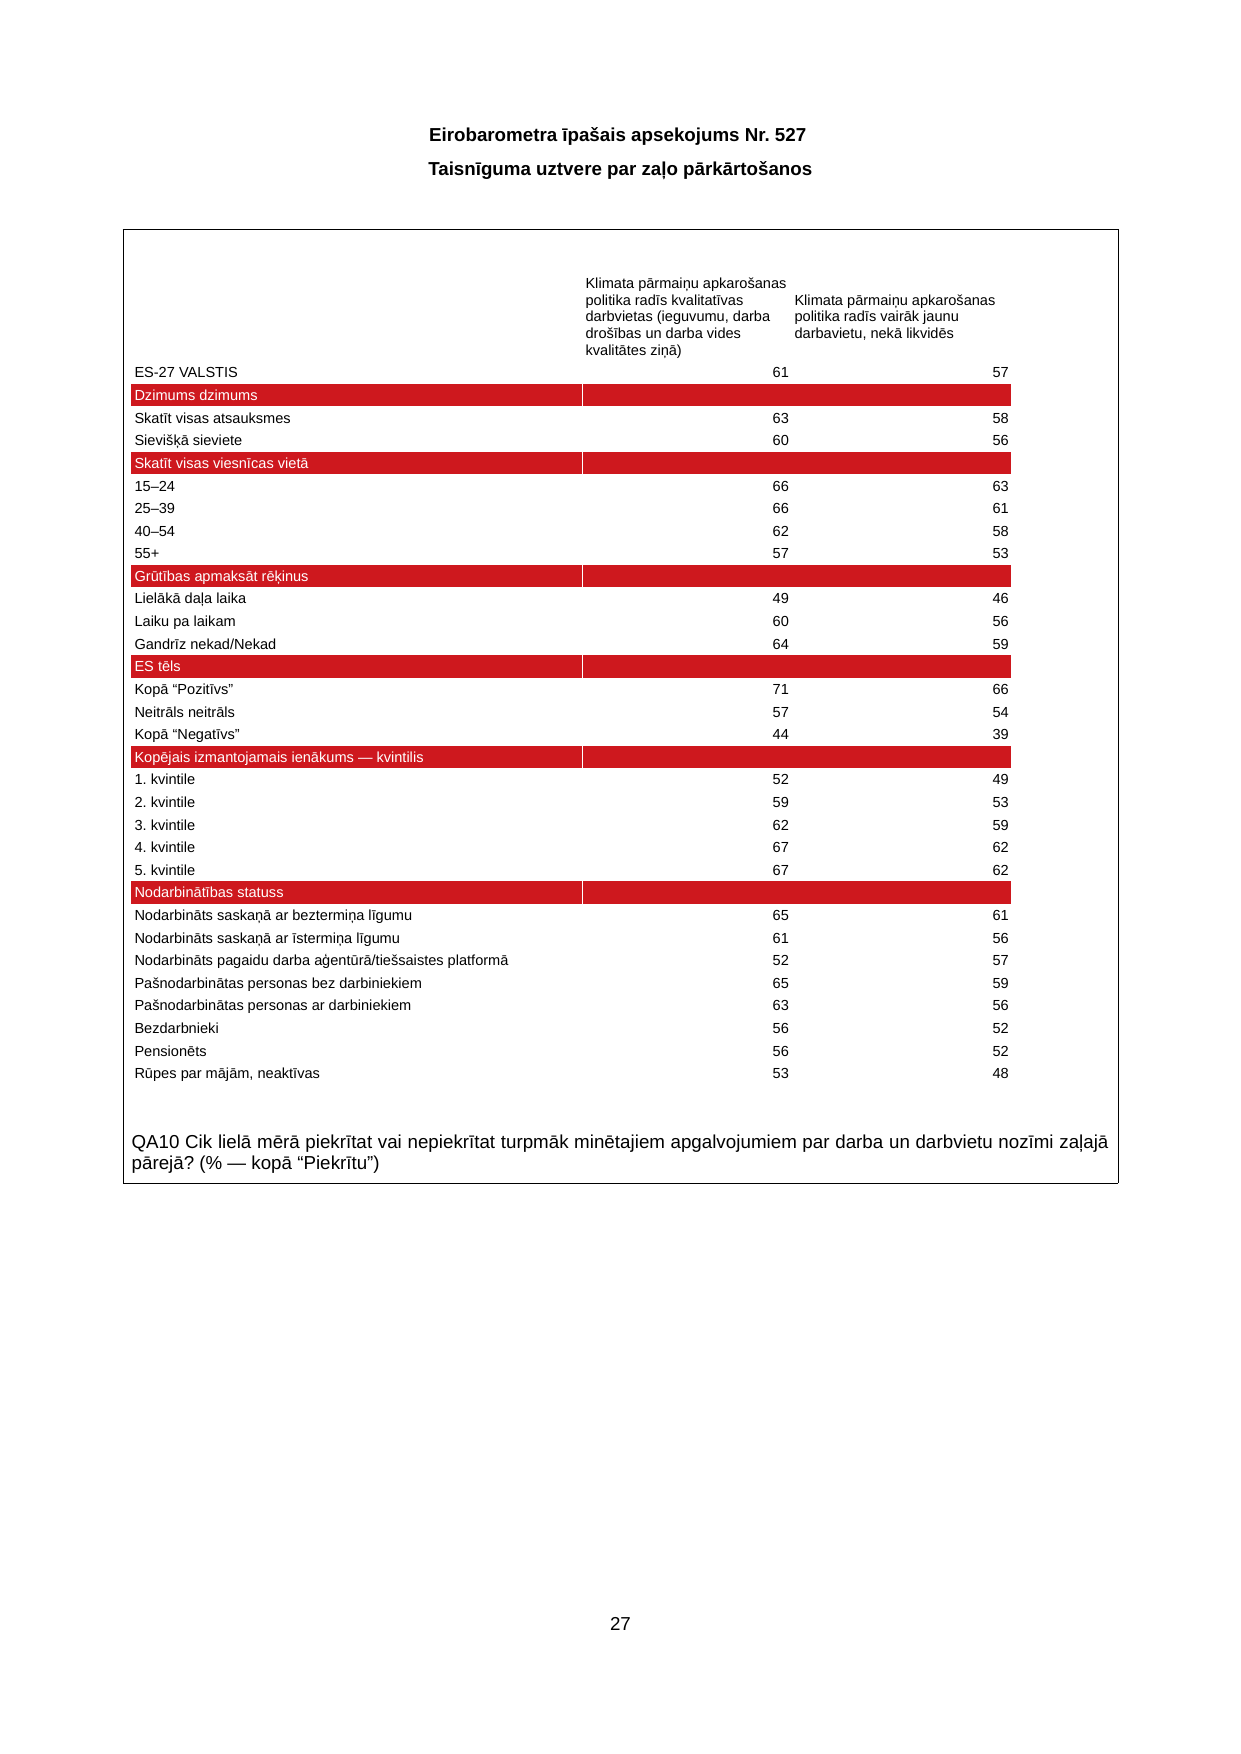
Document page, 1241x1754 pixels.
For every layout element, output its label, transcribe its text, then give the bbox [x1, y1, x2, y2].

table_cell 2. kvintile [131, 791, 582, 813]
table_cell 15–24 [131, 474, 582, 497]
table_cell [583, 655, 791, 678]
table_cell 66 [583, 497, 791, 519]
table_cell 56 [791, 926, 1011, 949]
table_cell [791, 881, 1011, 904]
table_cell 52 [791, 1039, 1011, 1062]
table_cell Nodarbināts pagaidu darba aģentūrā/tiešsaistes platformā [131, 949, 582, 972]
table_cell 55+ [131, 542, 582, 565]
table_cell Kopējais izmantojamais ienākums — kvintilis [131, 746, 582, 768]
table_cell 61 [583, 926, 791, 949]
table_cell [583, 565, 791, 587]
table_cell 40–54 [131, 520, 582, 542]
table_cell 25–39 [131, 497, 582, 519]
table_header Klimata pārmaiņu apkarošanas politika radīs kvalitatīvas darbvietas (ieguvumu, darba drošības un darba vides kvalitātes ziņā) [583, 272, 791, 361]
table_cell 65 [583, 972, 791, 994]
table_cell 57 [791, 949, 1011, 972]
table_cell Bezdarbnieki [131, 1017, 582, 1039]
table_cell 48 [791, 1062, 1011, 1084]
table_header [131, 272, 582, 361]
table_cell 66 [791, 678, 1011, 700]
table_cell 61 [583, 361, 791, 384]
table_cell 61 [791, 904, 1011, 926]
table_cell 66 [583, 474, 791, 497]
table_cell 71 [583, 678, 791, 700]
table_cell 49 [583, 587, 791, 610]
table_cell 56 [583, 1017, 791, 1039]
table_cell 67 [583, 859, 791, 881]
table_cell 53 [791, 791, 1011, 813]
table_cell 62 [791, 859, 1011, 881]
table_cell Grūtības apmaksāt rēķinus [131, 565, 582, 587]
table_cell Lielākā daļa laika [131, 587, 582, 610]
table_cell 62 [791, 836, 1011, 858]
table_cell 56 [583, 1039, 791, 1062]
table_cell Skatīt visas viesnīcas vietā [131, 452, 582, 474]
table_cell 60 [583, 610, 791, 632]
table_cell 53 [791, 542, 1011, 565]
table_cell 59 [791, 972, 1011, 994]
table_cell 60 [583, 429, 791, 452]
table_cell 52 [583, 768, 791, 791]
table_cell 39 [791, 723, 1011, 746]
table_cell 5. kvintile [131, 859, 582, 881]
table_cell [791, 384, 1011, 406]
table_cell 63 [583, 994, 791, 1017]
table_cell Nodarbināts saskaņā ar īstermiņa līgumu [131, 926, 582, 949]
table_cell 59 [791, 633, 1011, 655]
table_cell 56 [791, 429, 1011, 452]
table_cell 44 [583, 723, 791, 746]
table_cell 52 [791, 1017, 1011, 1039]
table_cell 63 [791, 474, 1011, 497]
table_cell Dzimums dzimums [131, 384, 582, 406]
table_cell 57 [791, 361, 1011, 384]
table_cell [791, 452, 1011, 474]
table_cell Kopā “Pozitīvs” [131, 678, 582, 700]
table_cell [791, 746, 1011, 768]
table_cell 56 [791, 610, 1011, 632]
table_cell 59 [583, 791, 791, 813]
table_cell [583, 384, 791, 406]
table_cell Rūpes par mājām, neaktīvas [131, 1062, 582, 1084]
table_cell 58 [791, 406, 1011, 429]
table_cell 62 [583, 520, 791, 542]
table_cell Pašnodarbinātas personas bez darbiniekiem [131, 972, 582, 994]
table_cell 56 [791, 994, 1011, 1017]
table_cell 67 [583, 836, 791, 858]
table_cell 65 [583, 904, 791, 926]
table_cell 57 [583, 542, 791, 565]
table_cell Skatīt visas atsauksmes [131, 406, 582, 429]
table_cell ES tēls [131, 655, 582, 678]
table_cell Laiku pa laikam [131, 610, 582, 632]
table_cell [583, 881, 791, 904]
table_cell 61 [791, 497, 1011, 519]
table_cell Sievišķā sieviete [131, 429, 582, 452]
table_cell 57 [583, 700, 791, 723]
text QA10 Cik lielā mērā piekrītat vai nepiekrītat turpmāk minētajiem apgalvojumiem par darba un darbvietu nozīmi zaļajā pārejā? (% — kopā “Piekrītu”) [131, 1131, 1109, 1174]
table_cell Pensionēts [131, 1039, 582, 1062]
table_cell ES-27 VALSTIS [131, 361, 582, 384]
table_cell Gandrīz nekad/Nekad [131, 633, 582, 655]
table_cell 58 [791, 520, 1011, 542]
table_cell 54 [791, 700, 1011, 723]
table_cell 4. kvintile [131, 836, 582, 858]
table_cell 46 [791, 587, 1011, 610]
table_cell Pašnodarbinātas personas ar darbiniekiem [131, 994, 582, 1017]
table_cell Kopā “Negatīvs” [131, 723, 582, 746]
table_cell [583, 746, 791, 768]
table_cell [583, 452, 791, 474]
table_cell Nodarbinātības statuss [131, 881, 582, 904]
table_cell 1. kvintile [131, 768, 582, 791]
table_cell Nodarbināts saskaņā ar beztermiņa līgumu [131, 904, 582, 926]
table_cell 3. kvintile [131, 813, 582, 836]
table_cell Neitrāls neitrāls [131, 700, 582, 723]
table_cell 64 [583, 633, 791, 655]
table_cell 49 [791, 768, 1011, 791]
table_cell 53 [583, 1062, 791, 1084]
table_cell 62 [583, 813, 791, 836]
table_header Klimata pārmaiņu apkarošanas politika radīs vairāk jaunu darbavietu, nekā likvidēs [791, 272, 1011, 361]
table_cell 59 [791, 813, 1011, 836]
table_cell 63 [583, 406, 791, 429]
table_cell [791, 655, 1011, 678]
table_cell 52 [583, 949, 791, 972]
table_cell [791, 565, 1011, 587]
